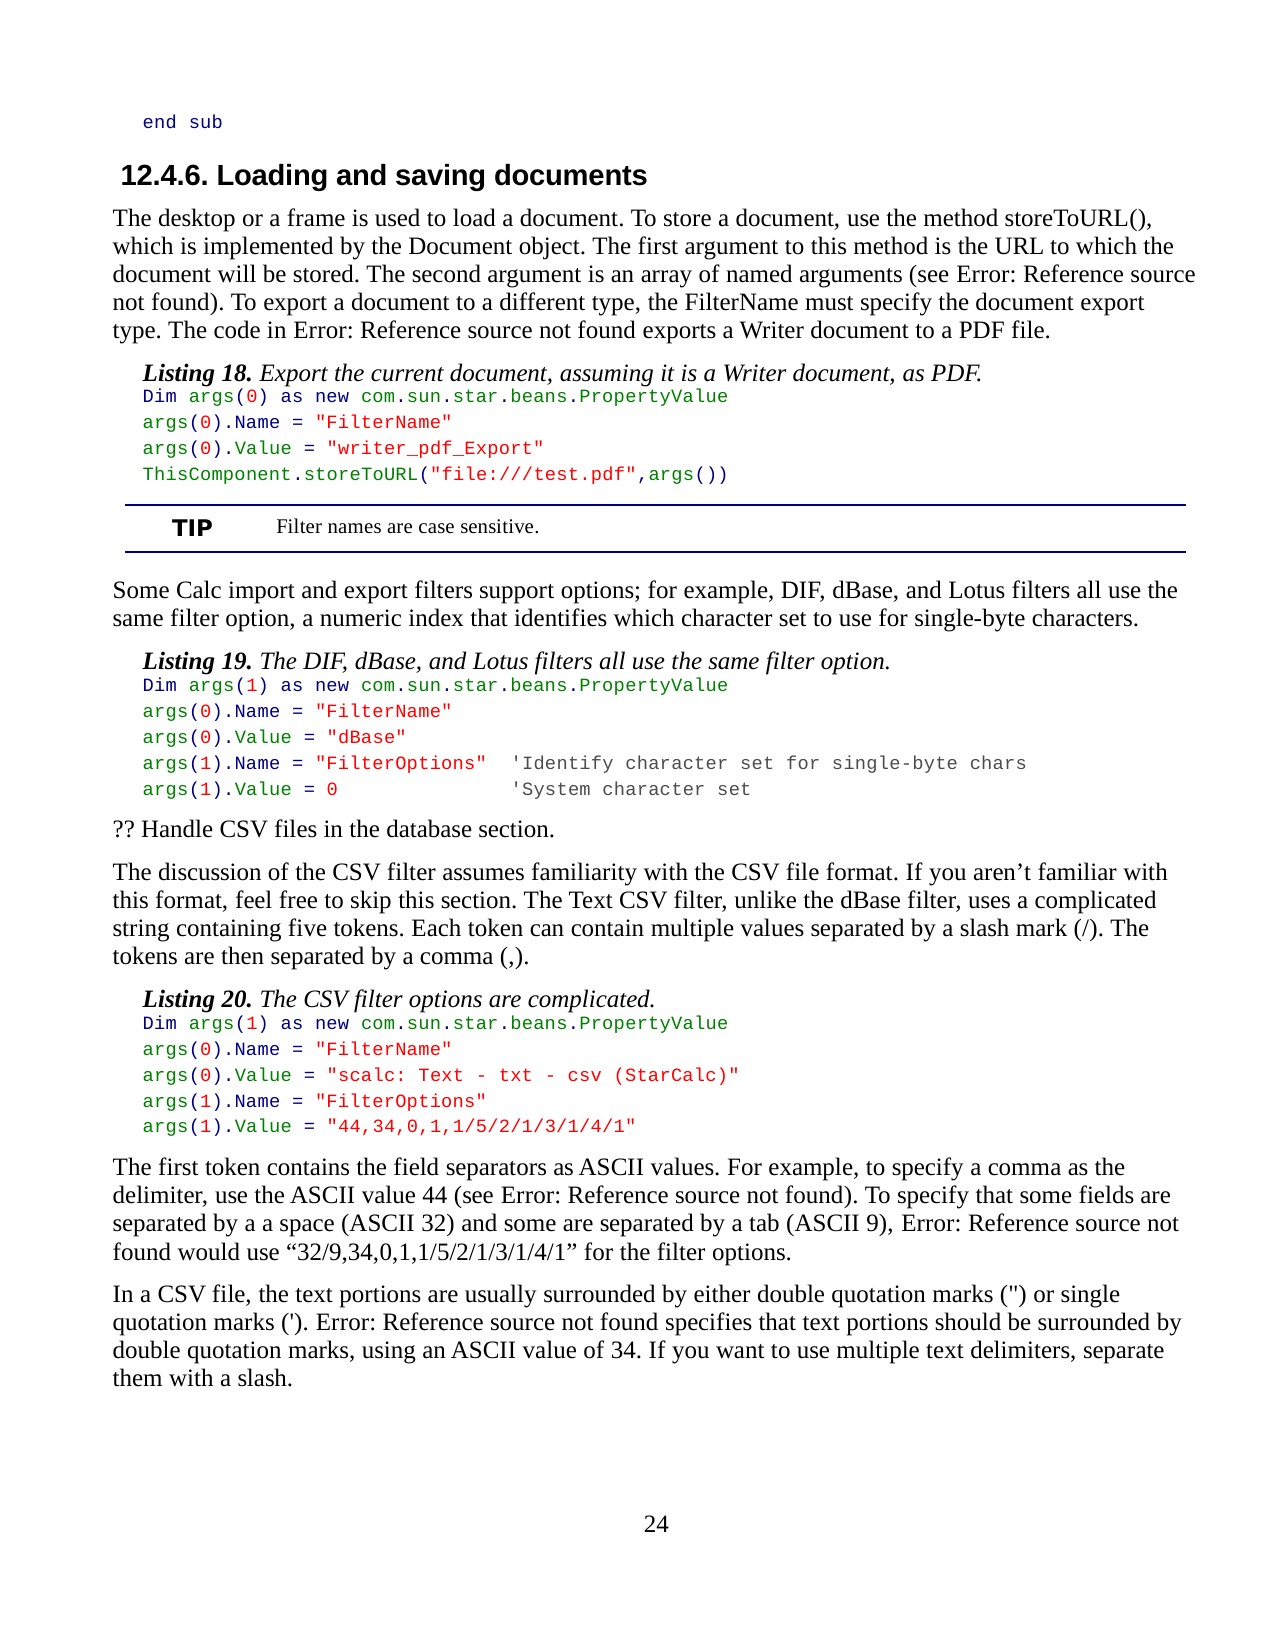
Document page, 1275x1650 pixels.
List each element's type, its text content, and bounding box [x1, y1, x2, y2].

text Dim args(1) as new com.sun.star.beans.PropertyValue [142, 1013, 1200, 1034]
text args(0).Value = "scalc: Text - txt - csv (StarCalc)" [142, 1065, 1200, 1086]
text The first token contains the field separators as ASCII values. For example, to specify a comma as the delimiter, use the ASCII value 44 (see Listing 20). To specify that some fields are separated by a a space (ASCII 32) and some are separated by a tab (ASCII 9), Listing 20 would use “32/9,34,0,1,1/5/2/1/3/1/4/1” for the filter options. [112, 1153, 1200, 1265]
text end sub [142, 112, 1200, 134]
table_header Filter names are case sensitive. [260, 506, 1186, 551]
list Listing 18. Export the current document, assuming it is a Writer document, as PDF. [142, 359, 1200, 387]
text Dim args(1) as new com.sun.star.beans.PropertyValue [142, 675, 1200, 697]
text Some Calc import and export filters support options; for example, DIF, dBase, and Lotus filters all use the same filter option, a numeric index that identifies which character set to use for single-byte characters. [112, 576, 1200, 632]
text args(0).Value = "writer_pdf_Export" [142, 439, 1200, 460]
text args(1).Value = 0 'System character set [142, 779, 1200, 800]
text args(1).Name = "FilterOptions" [142, 1091, 1200, 1112]
text ThisComponent.storeToURL("file:///test.pdf",args()) [142, 465, 1200, 486]
subtitle Loading and saving documents [112, 159, 1200, 191]
text The discussion of the CSV filter assumes familiarity with the CSV file format. If you aren’t familiar with this format, feel free to skip this section. The Text CSV filter, unlike the dBase filter, uses a complicated string containing five tokens. Each token can contain multiple values separated by a slash mark (/). The tokens are then separated by a comma (,). [112, 858, 1200, 970]
text ?? Handle CSV files in the database section. [112, 815, 1200, 843]
text In a CSV file, the text portions are usually surrounded by either double quotation marks (") or single quotation marks ('). Listing 20 specifies that text portions should be surrounded by double quotation marks, using an ASCII value of 34. If you want to use multiple text delimiters, separate them with a slash. [112, 1280, 1200, 1392]
list Listing 19. The DIF, dBase, and Lotus filters all use the same filter option. [142, 647, 1200, 675]
text args(0).Name = "FilterName" [142, 701, 1200, 723]
text args(0).Value = "dBase" [142, 727, 1200, 748]
text The desktop or a frame is used to load a document. To store a document, use the method storeToURL(), which is implemented by the Document object. The first argument to this method is the URL to which the document will be stored. The second argument is an array of named arguments (see Table 4). To export a document to a different type, the FilterName must specify the document export type. The code in Listing 18 exports a Writer document to a PDF file. [112, 204, 1200, 344]
table_header TIP [125, 506, 260, 551]
text args(0).Name = "FilterName" [142, 1039, 1200, 1061]
text args(1).Value = "44,34,0,1,1/5/2/1/3/1/4/1" [142, 1117, 1200, 1138]
text args(1).Name = "FilterOptions" 'Identify character set for single-byte chars [142, 753, 1200, 774]
list Listing 20. The CSV filter options are complicated. [142, 985, 1200, 1013]
text Dim args(0) as new com.sun.star.beans.PropertyValue [142, 387, 1200, 408]
text args(0).Name = "FilterName" [142, 413, 1200, 434]
